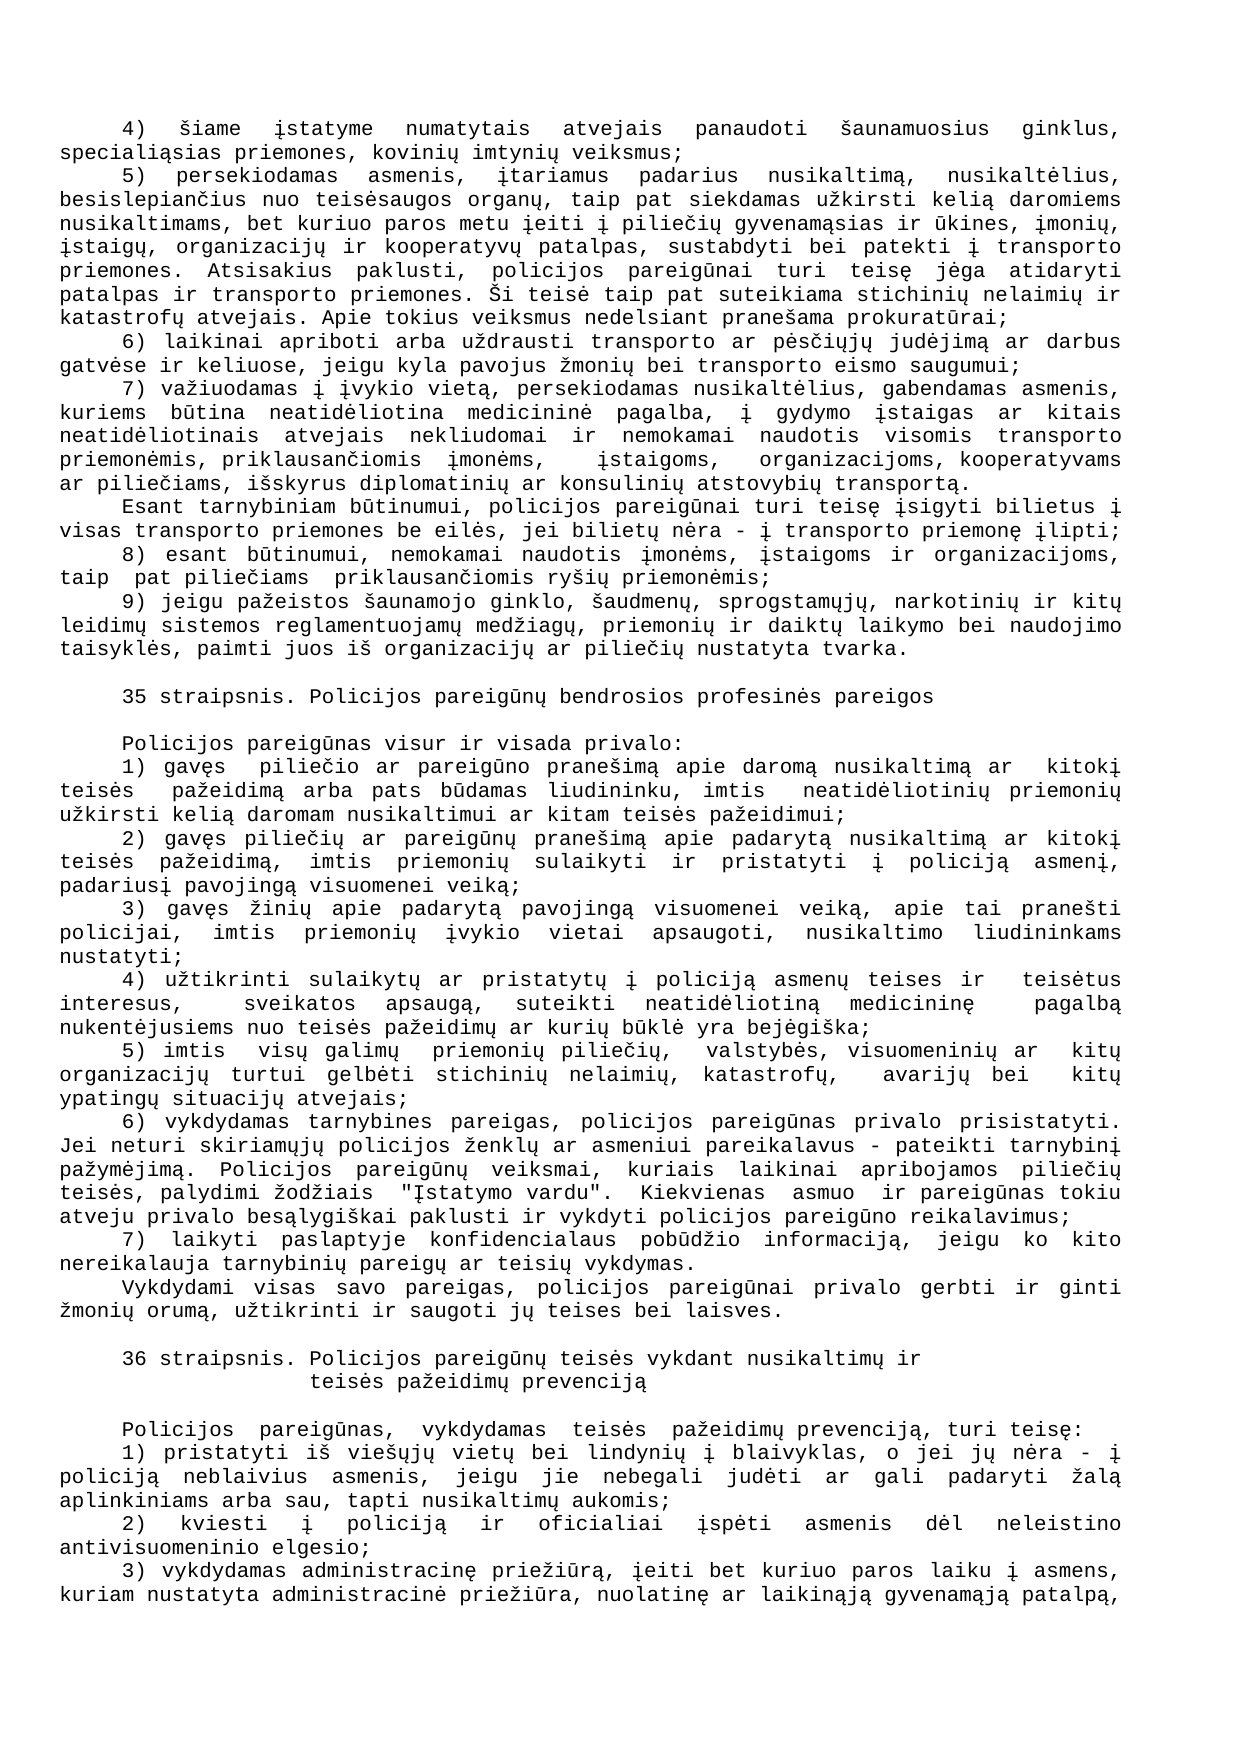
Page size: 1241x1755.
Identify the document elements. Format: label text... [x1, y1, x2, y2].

text 2) gavęs piliečių ar pareigūnų pranešimą apie padarytą nusikaltimą ar kitokį teisės pažeidimą, imtis priemonių sulaikyti ir pristatyti į policiją asmenį, padariusį pavojingą visuomenei veiką; [59, 827, 1122, 898]
text 36 straipsnis. Policijos pareigūnų teisės vykdant nusikaltimų ir [59, 1348, 1122, 1371]
text 4) šiame įstatyme numatytais atvejais panaudoti šaunamuosius ginklus, specialiąsias priemones, kovinių imtynių veiksmus; [59, 118, 1122, 165]
text 4) užtikrinti sulaikytų ar pristatytų į policiją asmenų teises ir teisėtus interesus, sveikatos apsaugą, suteikti neatidėliotiną medicininę pagalbą nukentėjusiems nuo teisės pažeidimų ar kurių būklė yra bejėgiška; [59, 969, 1122, 1040]
text 9) jeigu pažeistos šaunamojo ginklo, šaudmenų, sprogstamųjų, narkotinių ir kitų leidimų sistemos reglamentuojamų medžiagų, priemonių ir daiktų laikymo bei naudojimo taisyklės, paimti juos iš organizacijų ar piliečių nustatyta tvarka. [59, 591, 1122, 662]
text Esant tarnybiniam būtinumui, policijos pareigūnai turi teisę įsigyti bilietus į visas transporto priemones be eilės, jei bilietų nėra - į transporto priemonę įlipti; [59, 496, 1122, 544]
text 5) persekiodamas asmenis, įtariamus padarius nusikaltimą, nusikaltėlius, besislepiančius nuo teisėsaugos organų, taip pat siekdamas užkirsti kelią daromiems nusikaltimams, bet kuriuo paros metu įeiti į piliečių gyvenamąsias ir ūkines, įmonių, įstaigų, organizacijų ir kooperatyvų patalpas, sustabdyti bei patekti į transporto priemones. Atsisakius paklusti, policijos pareigūnai turi teisę jėga atidaryti patalpas ir transporto priemones. Ši teisė taip pat suteikiama stichinių nelaimių ir katastrofų atvejais. Apie tokius veiksmus nedelsiant pranešama prokuratūrai; [59, 165, 1122, 331]
text 6) laikinai apriboti arba uždrausti transporto ar pėsčiųjų judėjimą ar darbus gatvėse ir keliuose, jeigu kyla pavojus žmonių bei transporto eismo saugumui; [59, 331, 1122, 378]
text 7) laikyti paslaptyje konfidencialaus pobūdžio informaciją, jeigu ko kito nereikalauja tarnybinių pareigų ar teisių vykdymas. [59, 1229, 1122, 1277]
text 1) pristatyti iš viešųjų vietų bei lindynių į blaivyklas, o jei jų nėra - į policiją neblaivius asmenis, jeigu jie nebegali judėti ar gali padaryti žalą aplinkiniams arba sau, tapti nusikaltimų aukomis; [59, 1442, 1122, 1513]
text 7) važiuodamas į įvykio vietą, persekiodamas nusikaltėlius, gabendamas asmenis, kuriems būtina neatidėliotina medicininė pagalba, į gydymo įstaigas ar kitais neatidėliotinais atvejais nekliudomai ir nemokamai naudotis visomis transporto priemonėmis, priklausančiomis įmonėms, įstaigoms, organizacijoms, kooperatyvams ar piliečiams, išskyrus diplomatinių ar konsulinių atstovybių transportą. [59, 378, 1122, 496]
text 6) vykdydamas tarnybines pareigas, policijos pareigūnas privalo prisistatyti. Jei neturi skiriamųjų policijos ženklų ar asmeniui pareikalavus - pateikti tarnybinį pažymėjimą. Policijos pareigūnų veiksmai, kuriais laikinai apribojamos piliečių teisės, palydimi žodžiais "Įstatymo vardu". Kiekvienas asmuo ir pareigūnas tokiu atveju privalo besąlygiškai paklusti ir vykdyti policijos pareigūno reikalavimus; [59, 1111, 1122, 1229]
text 35 straipsnis. Policijos pareigūnų bendrosios profesinės pareigos [59, 686, 1122, 709]
text 2) kviesti į policiją ir oficialiai įspėti asmenis dėl neleistino antivisuomeninio elgesio; [59, 1513, 1122, 1561]
text 3) gavęs žinių apie padarytą pavojingą visuomenei veiką, apie tai pranešti policijai, imtis priemonių įvykio vietai apsaugoti, nusikaltimo liudininkams nustatyti; [59, 898, 1122, 969]
text Vykdydami visas savo pareigas, policijos pareigūnai privalo gerbti ir ginti žmonių orumą, užtikrinti ir saugoti jų teises bei laisves. [59, 1277, 1122, 1324]
text Policijos pareigūnas visur ir visada privalo: [59, 733, 1122, 757]
text 3) vykdydamas administracinę priežiūrą, įeiti bet kuriuo paros laiku į asmens, kuriam nustatyta administracinė priežiūra, nuolatinę ar laikinąją gyvenamąją patalpą, [59, 1561, 1122, 1608]
text teisės pažeidimų prevenciją [59, 1371, 1122, 1395]
text 8) esant būtinumui, nemokamai naudotis įmonėms, įstaigoms ir organizacijoms, taip pat piliečiams priklausančiomis ryšių priemonėmis; [59, 544, 1122, 591]
text Policijos pareigūnas, vykdydamas teisės pažeidimų prevenciją, turi teisę: [59, 1419, 1122, 1442]
text 1) gavęs piliečio ar pareigūno pranešimą apie daromą nusikaltimą ar kitokį teisės pažeidimą arba pats būdamas liudininku, imtis neatidėliotinių priemonių užkirsti kelią daromam nusikaltimui ar kitam teisės pažeidimui; [59, 757, 1122, 827]
text 5) imtis visų galimų priemonių piliečių, valstybės, visuomeninių ar kitų organizacijų turtui gelbėti stichinių nelaimių, katastrofų, avarijų bei kitų ypatingų situacijų atvejais; [59, 1040, 1122, 1111]
